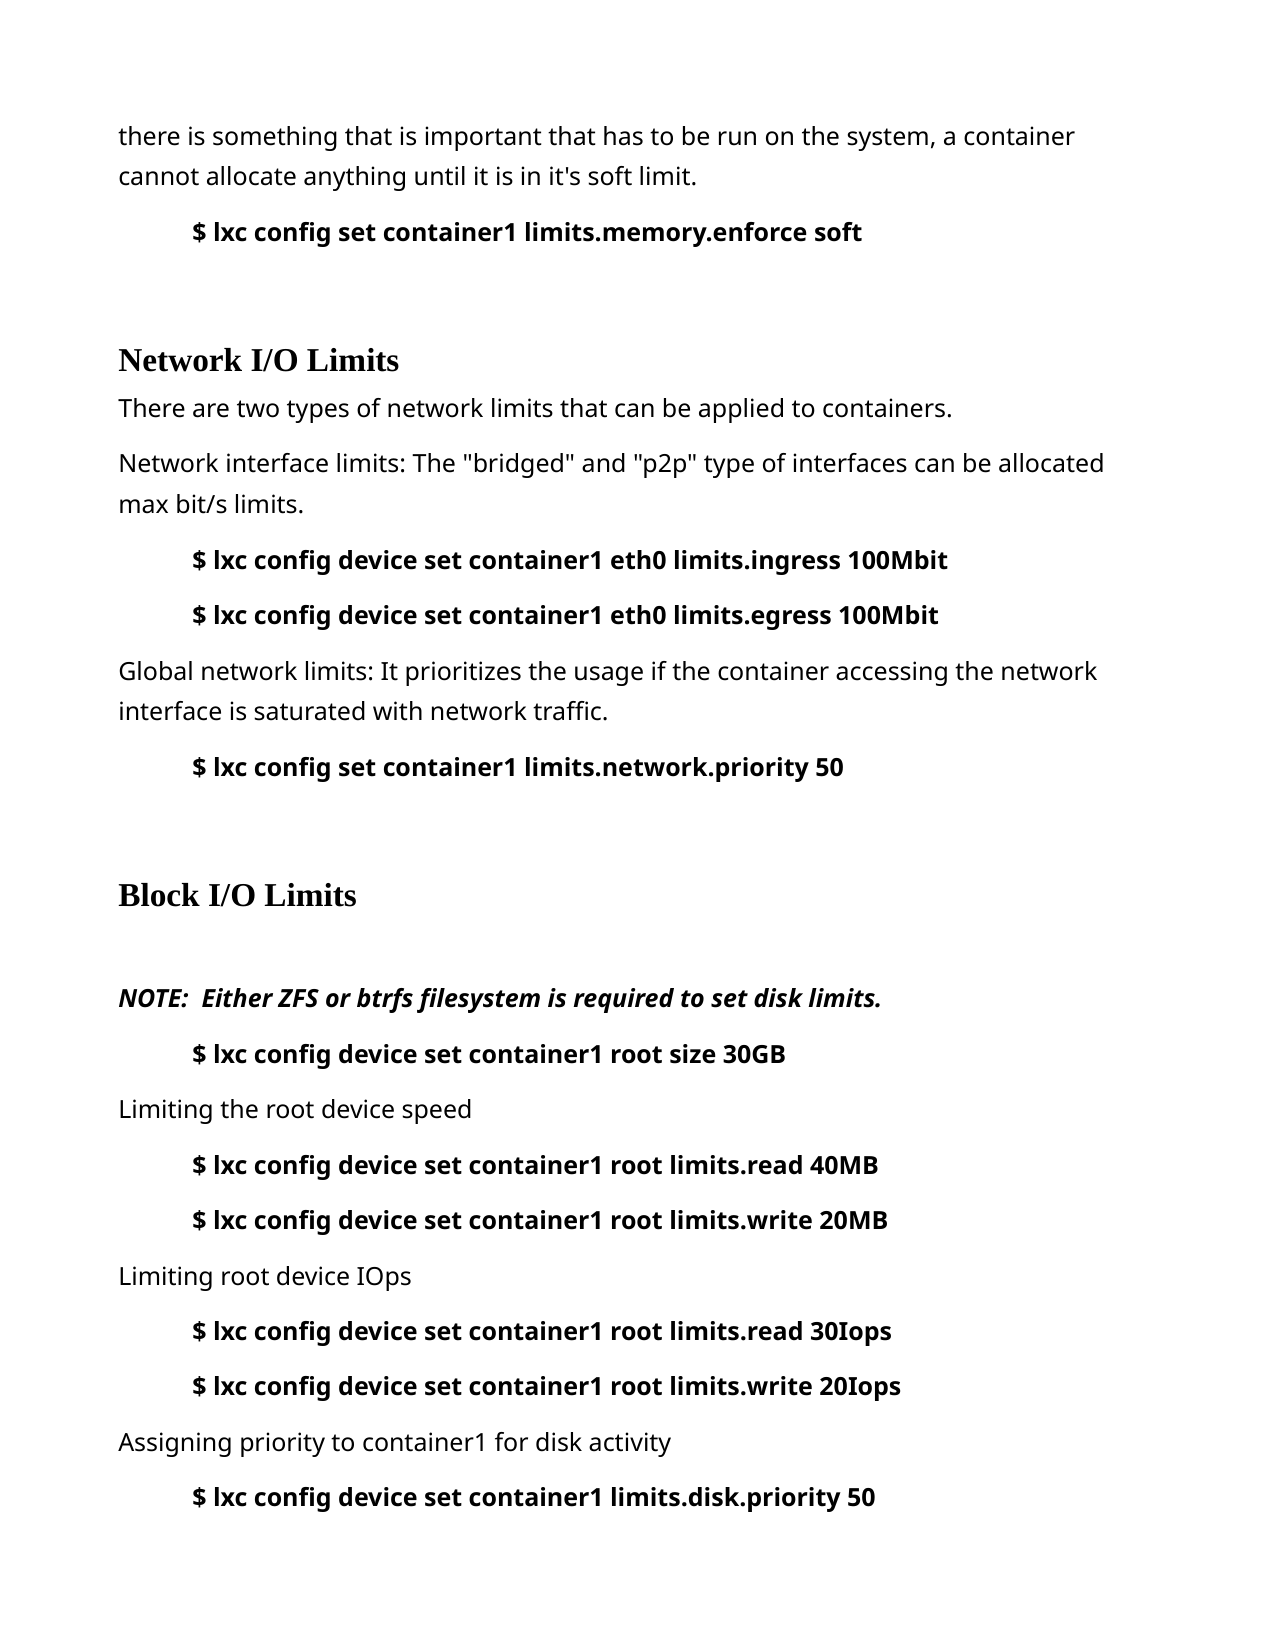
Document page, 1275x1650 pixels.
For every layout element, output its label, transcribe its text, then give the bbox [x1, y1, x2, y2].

text There are two types of network limits that can be applied to containers. [118, 391, 1157, 425]
subtitle Network I/O Limits [118, 340, 1157, 378]
text $ lxc config device set container1 limits.disk.priority 50 [192, 1480, 1157, 1514]
text there is something that is important that has to be run on the system, a container cannot allocate anything until it is in it's soft limit. [118, 118, 1157, 193]
text $ lxc config set container1 limits.network.priority 50 [192, 749, 1157, 783]
text $ lxc config set container1 limits.memory.enforce soft [192, 214, 1157, 248]
text Limiting the root device speed [118, 1092, 1157, 1126]
text Limiting root device IOps [118, 1258, 1157, 1292]
text $ lxc config device set container1 eth0 limits.ingress 100Mbit [192, 542, 1157, 576]
text Global network limits: It prioritizes the usage if the container accessing the network interface is saturated with network traffic. [118, 653, 1157, 728]
text $ lxc config device set container1 root limits.write 20MB [192, 1203, 1157, 1237]
subtitle Block I/O Limits [118, 875, 1157, 913]
text $ lxc config device set container1 eth0 limits.egress 100Mbit [192, 598, 1157, 632]
text $ lxc config device set container1 root limits.read 40MB [192, 1147, 1157, 1181]
text Network interface limits: The "bridged" and "p2p" type of interfaces can be allocated max bit/s limits. [118, 446, 1157, 521]
text $ lxc config device set container1 root limits.read 30Iops [192, 1313, 1157, 1348]
text $ lxc config device set container1 root size 30GB [192, 1036, 1157, 1071]
text NOTE: Either ZFS or btrfs filesystem is required to set disk limits. [118, 981, 1157, 1015]
text $ lxc config device set container1 root limits.write 20Iops [192, 1369, 1157, 1403]
text Assigning priority to container1 for disk activity [118, 1424, 1157, 1458]
